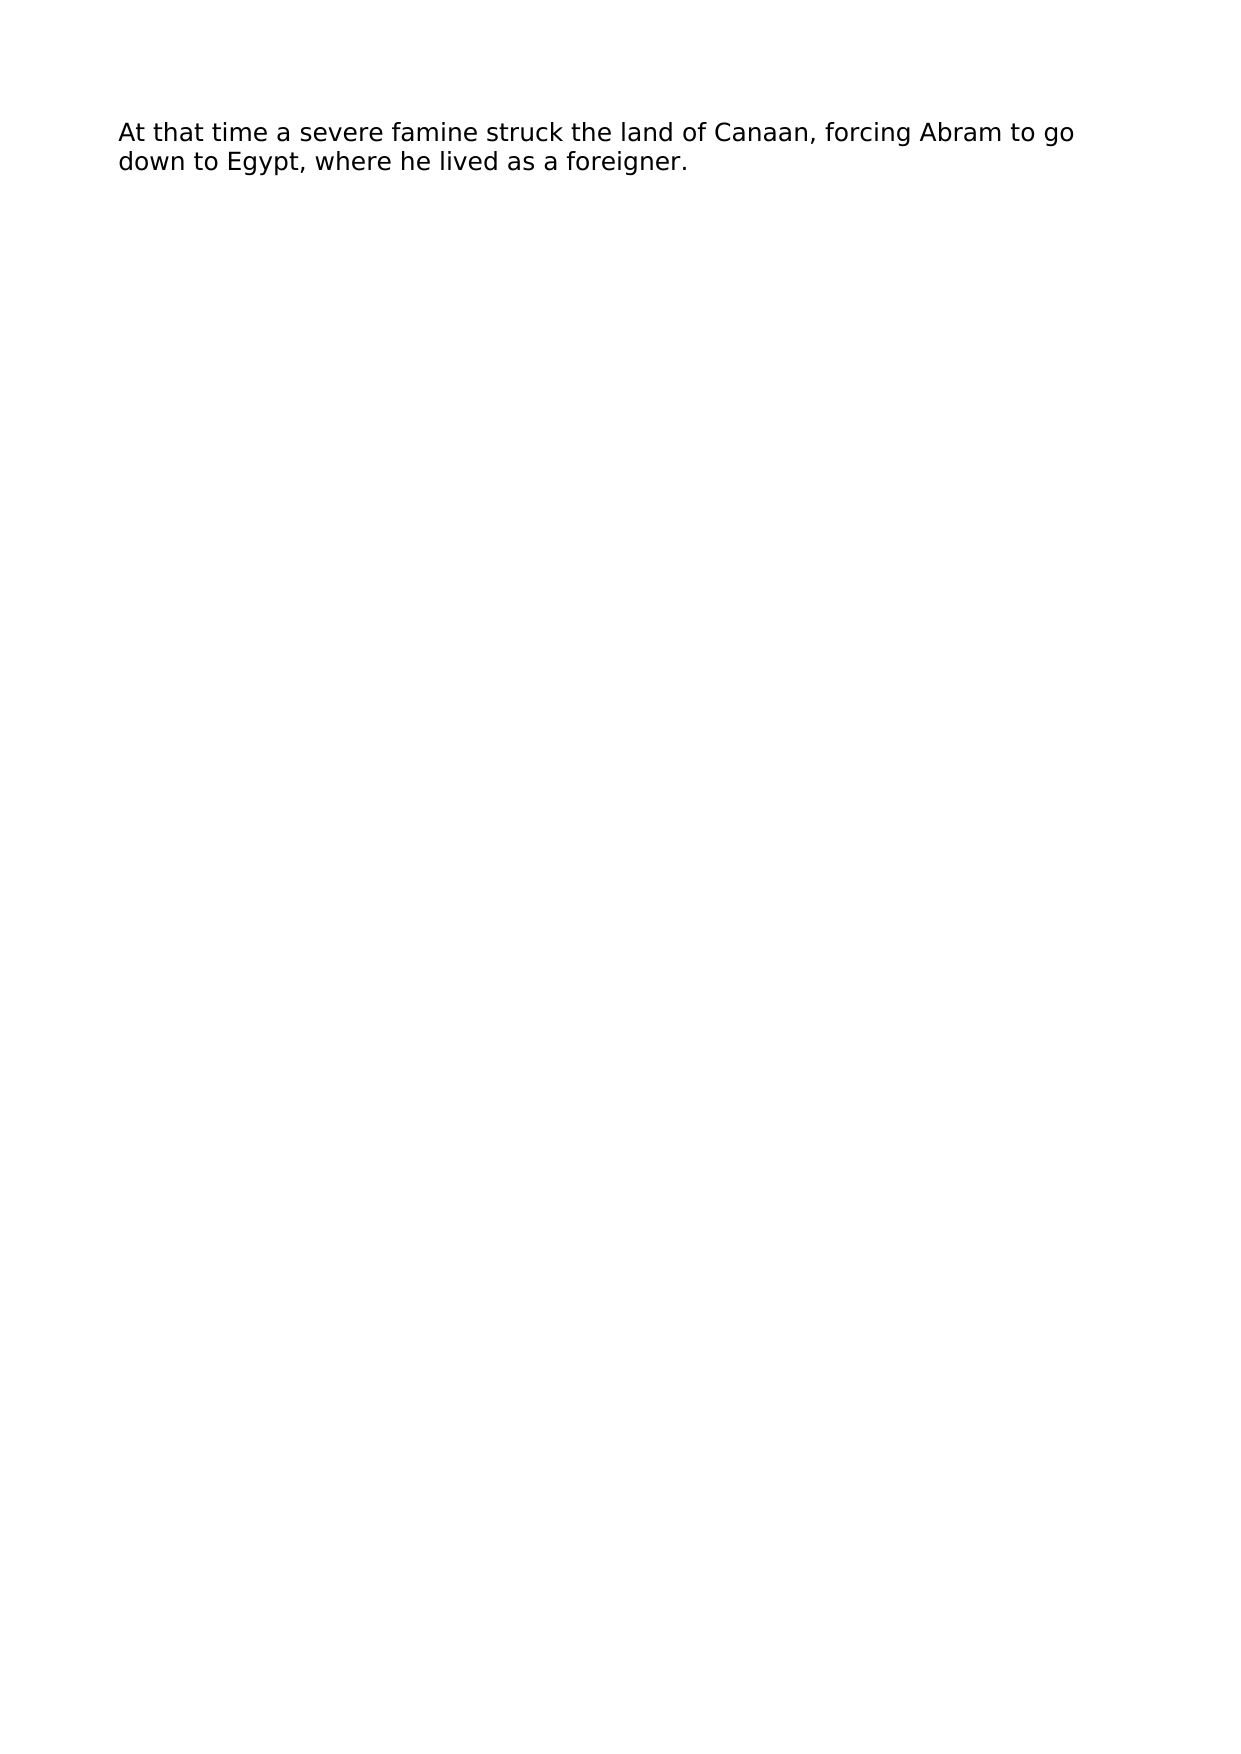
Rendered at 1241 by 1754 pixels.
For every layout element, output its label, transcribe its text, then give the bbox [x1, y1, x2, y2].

text At that time a severe famine struck the land of Canaan, forcing Abram to go down to Egypt, where he lived as a foreigner. [118, 118, 1122, 176]
